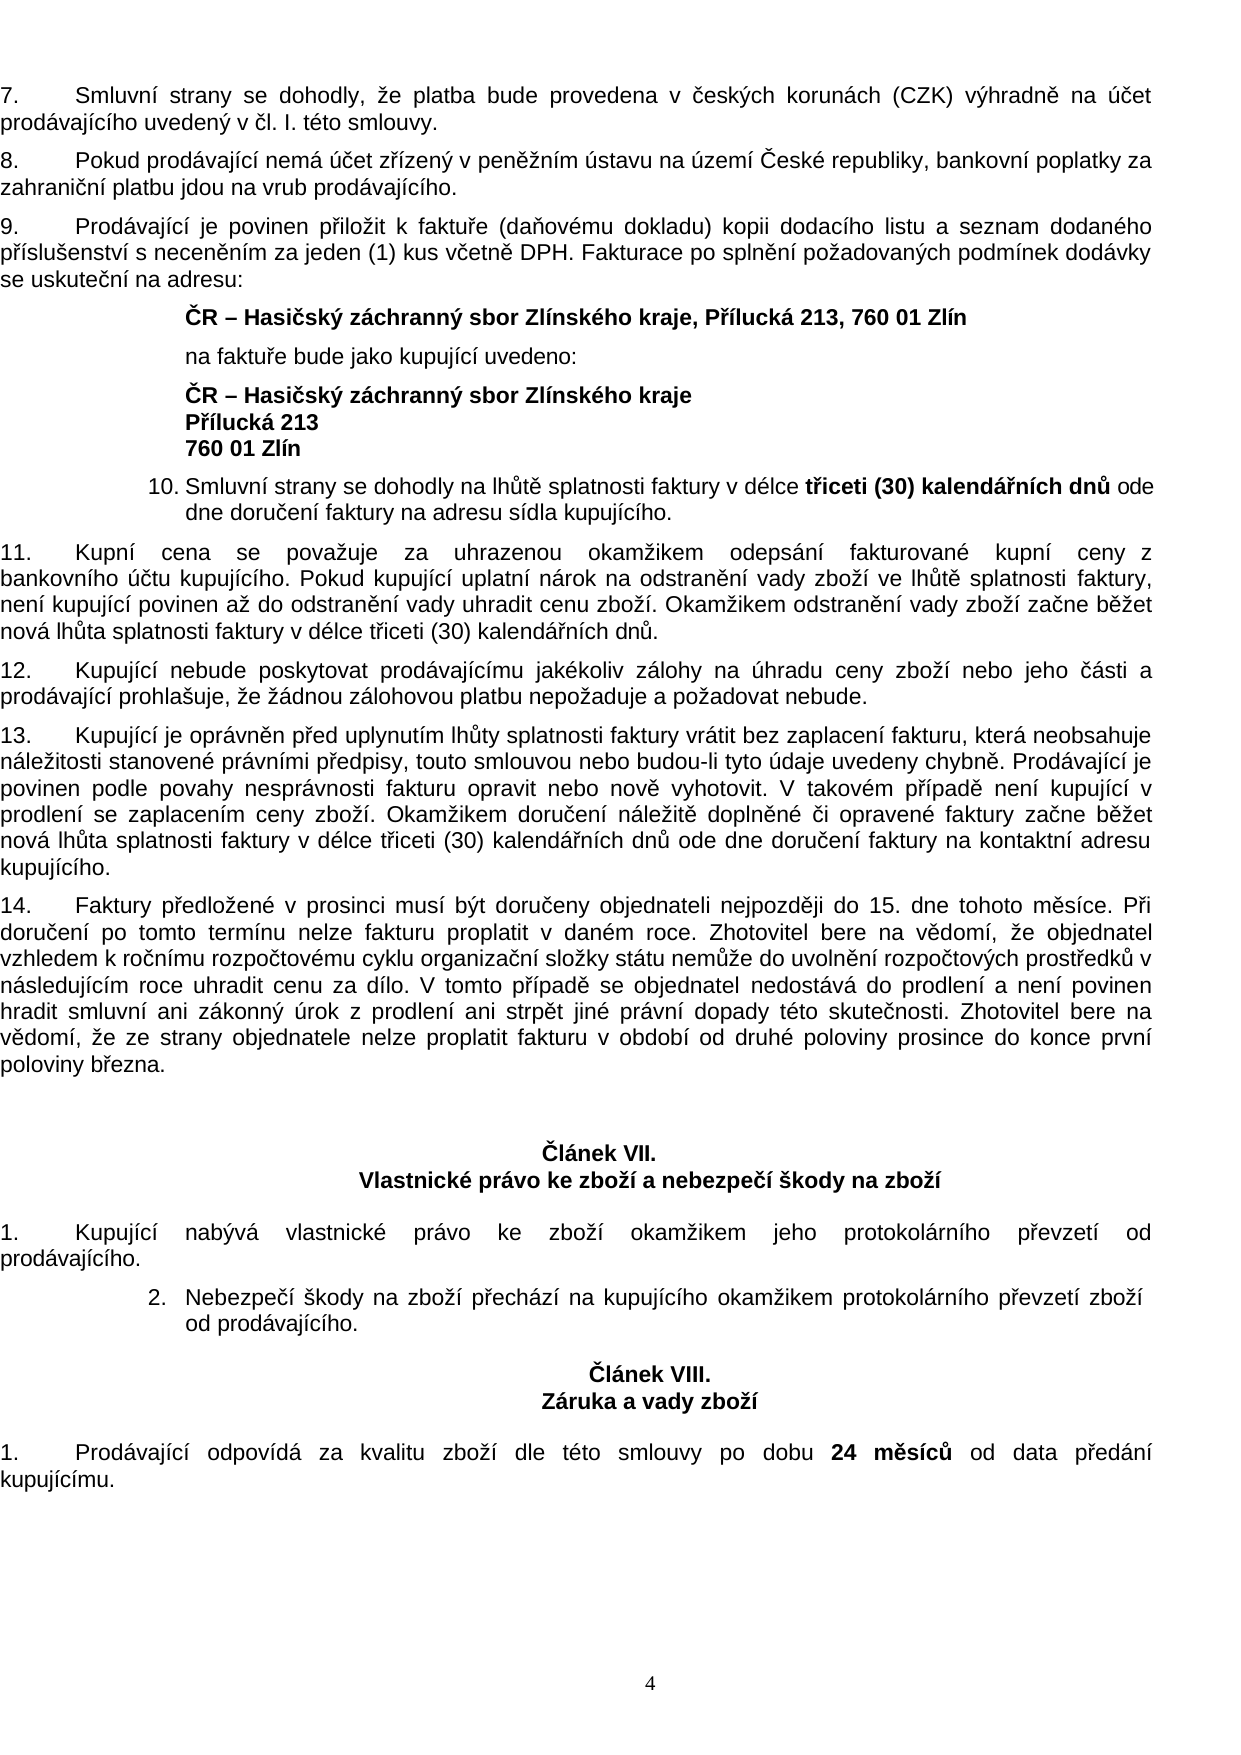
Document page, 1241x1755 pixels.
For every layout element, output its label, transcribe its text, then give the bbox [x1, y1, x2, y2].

list Smluvní strany se dohodly na lhůtě splatnosti faktury v délce třiceti (30) kalendářních dnů ode [148, 474, 1241, 500]
list Prodávající je povinen přiložit k faktuře (daňovému dokladu) kopii dodacího listu a seznam dodaného příslušenství s neceněním za jeden (1) kus včetně DPH. Fakturace po splnění požadovaných podmínek dodávky se uskuteční na adresu: [0, 213, 1152, 292]
list Faktury předložené v prosinci musí být doručeny objednateli nejpozději do 15. dne tohoto měsíce. Při doručení po tomto termínu nelze fakturu proplatit v daném roce. Zhotovitel bere na vědomí, že objednatel vzhledem k ročnímu rozpočtovému cyklu organizační složky státu nemůže do uvolnění rozpočtových prostředků v následujícím roce uhradit cenu za dílo. V tomto případě se objednatel nedostává do prodlení a není povinen hradit smluvní ani zákonný úrok z prodlení ani strpět jiné právní dopady této skutečnosti. Zhotovitel bere na vědomí, že ze strany objednatele nelze proplatit fakturu v období od druhé poloviny prosince do konce první poloviny března. [0, 892, 1152, 1077]
list Kupující je oprávněn před uplynutím lhůty splatnosti faktury vrátit bez zaplacení fakturu, která neobsahuje náležitosti stanovené právními předpisy, touto smlouvou nebo budou-li tyto údaje uvedeny chybně. Prodávající je povinen podle povahy nesprávnosti fakturu opravit nebo nově vyhotovit. V takovém případě není kupující v prodlení se zaplacením ceny zboží. Okamžikem doručení náležitě doplněné či opravené faktury začne běžet nová lhůta splatnosti faktury v délce třiceti (30) kalendářních dnů ode dne doručení faktury na kontaktní adresu kupujícího. [0, 722, 1152, 880]
text od prodávajícího. [185, 1310, 1241, 1336]
list Kupující nabývá vlastnické právo ke zboží okamžikem jeho protokolárního převzetí od prodávajícího. [0, 1219, 1152, 1271]
list Prodávající odpovídá za kvalitu zboží dle této smlouvy po dobu 24 měsíců od data předání kupujícímu. [0, 1439, 1152, 1492]
subtitle Článek VIII. Záruka a vady zboží [541, 1361, 775, 1414]
text Vlastnické právo ke zboží a nebezpečí škody na zboží [101, 1167, 1198, 1193]
text na faktuře bude jako kupující uvedeno: [185, 343, 1241, 369]
subtitle ČR – Hasičský záchranný sbor Zlínského kraje Přílucká 213 [185, 382, 775, 435]
list Nebezpečí škody na zboží přechází na kupujícího okamžikem protokolárního převzetí zboží [148, 1284, 1241, 1310]
text 760 01 Zlín [185, 435, 1241, 461]
list Kupující nebude poskytovat prodávajícímu jakékoliv zálohy na úhradu ceny zboží nebo jeho části a prodávající prohlašuje, že žádnou zálohovou platbu nepožaduje a požadovat nebude. [0, 657, 1152, 709]
subtitle ČR – Hasičský záchranný sbor Zlínského kraje, Přílucká 213, 760 01 Zlín [185, 304, 1241, 331]
list Kupní cena se považuje za uhrazenou okamžikem odepsání fakturované kupní ceny z bankovního účtu kupujícího. Pokud kupující uplatní nárok na odstranění vady zboží ve lhůtě splatnosti faktury, není kupující povinen až do odstranění vady uhradit cenu zboží. Okamžikem odstranění vady zboží začne běžet nová lhůta splatnosti faktury v délce třiceti (30) kalendářních dnů. [0, 539, 1152, 644]
text dne doručení faktury na adresu sídla kupujícího. [185, 500, 1241, 526]
list Smluvní strany se dohodly, že platba bude provedena v českých korunách (CZK) výhradně na účet prodávajícího uvedený v čl. I. této smlouvy. [0, 82, 1152, 135]
subtitle Článek VII. [0, 1141, 1198, 1167]
list Pokud prodávající nemá účet zřízený v peněžním ústavu na území České republiky, bankovní poplatky za zahraniční platbu jdou na vrub prodávajícího. [0, 147, 1152, 200]
